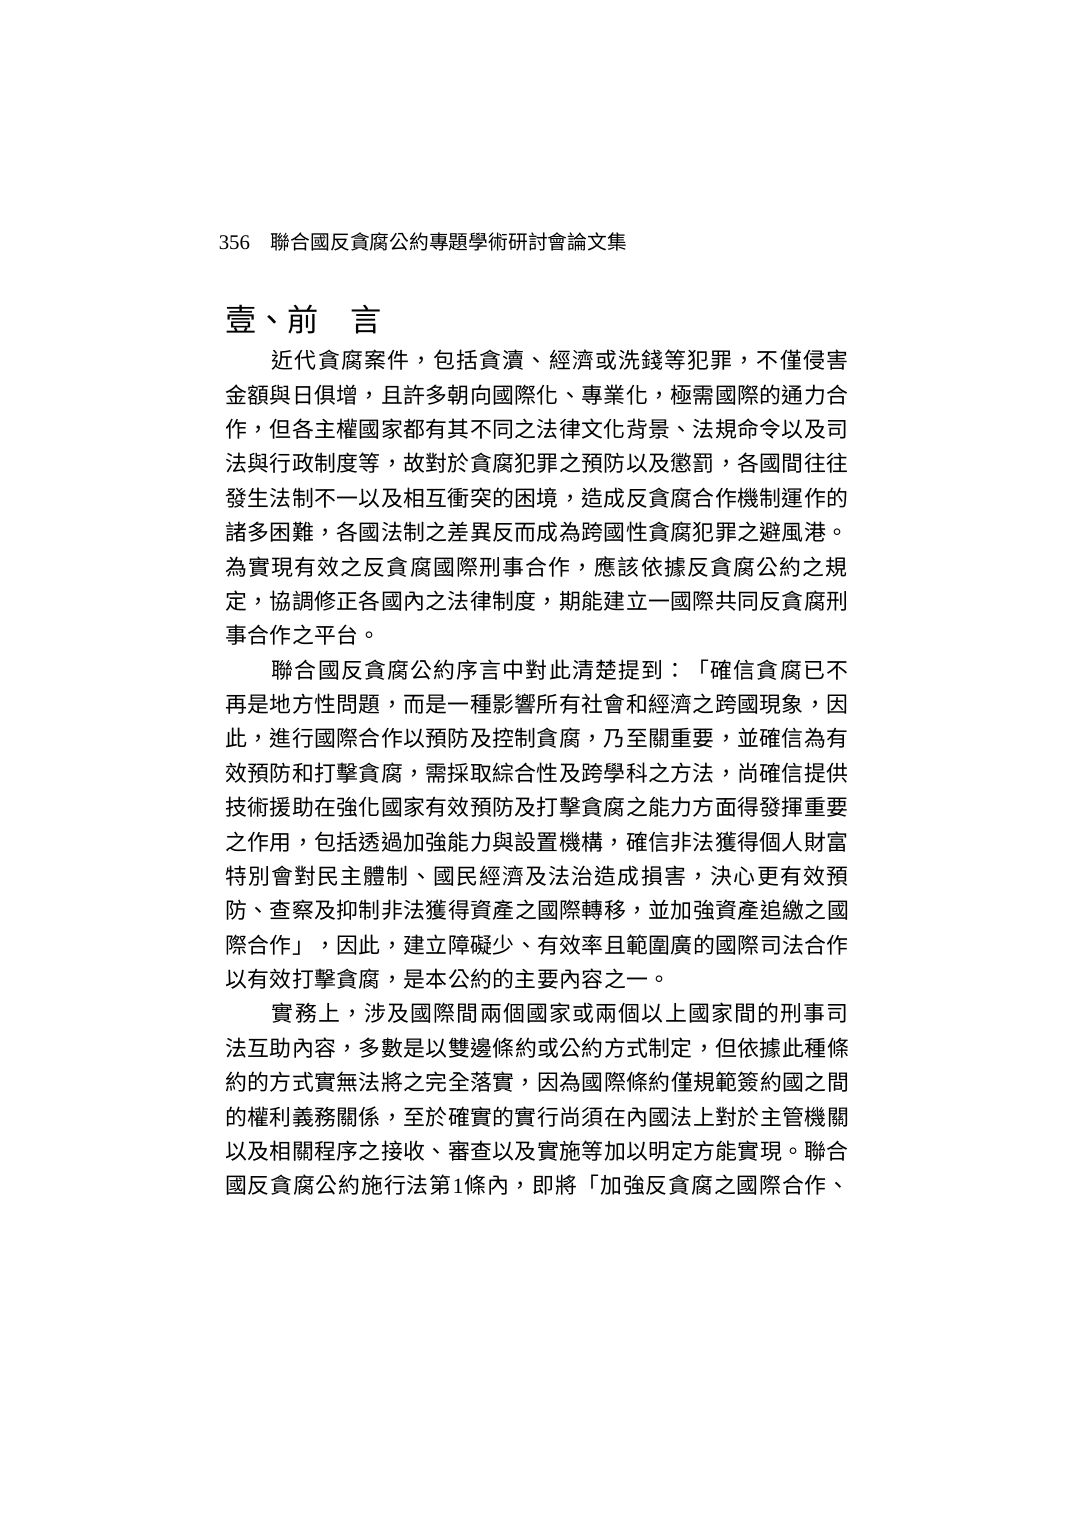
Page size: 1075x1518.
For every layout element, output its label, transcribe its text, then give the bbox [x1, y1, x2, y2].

text 近代貪腐案件，包括貪瀆、經濟或洗錢等犯罪，不僅侵害金額與日俱增，且許多朝向國際化、專業化，極需國際的通力合作，但各主權國家都有其不同之法律文化背景、法規命令以及司法與行政制度等，故對於貪腐犯罪之預防以及懲罰，各國間往往發生法制不一以及相互衝突的困境，造成反貪腐合作機制運作的諸多困難，各國法制之差異反而成為跨國性貪腐犯罪之避風港。為實現有效之反貪腐國際刑事合作，應該依據反貪腐公約之規定，協調修正各國內之法律制度，期能建立一國際共同反貪腐刑事合作之平台。 [225, 341, 850, 650]
text 實務上，涉及國際間兩個國家或兩個以上國家間的刑事司法互助內容，多數是以雙邊條約或公約方式制定，但依據此種條約的方式實無法將之完全落實，因為國際條約僅規範簽約國之間的權利義務關係，至於確實的實行尚須在內國法上對於主管機關以及相關程序之接收、審查以及實施等加以明定方能實現。聯合國反貪腐公約施行法第1條內，即將「加強反貪腐之國際合作、 [225, 994, 850, 1200]
text 聯合國反貪腐公約序言中對此清楚提到：「確信貪腐已不再是地方性問題，而是一種影響所有社會和經濟之跨國現象，因此，進行國際合作以預防及控制貪腐，乃至關重要，並確信為有效預防和打擊貪腐，需採取綜合性及跨學科之方法，尚確信提供技術援助在強化國家有效預防及打擊貪腐之能力方面得發揮重要之作用，包括透過加強能力與設置機構，確信非法獲得個人財富特別會對民主體制、國民經濟及法治造成損害，決心更有效預防、查察及抑制非法獲得資產之國際轉移，並加強資產追繳之國際合作」，因此，建立障礙少、有效率且範圍廣的國際司法合作以有效打擊貪腐，是本公約的主要內容之一。 [225, 650, 850, 994]
text 壹、前 言 [225, 295, 850, 341]
